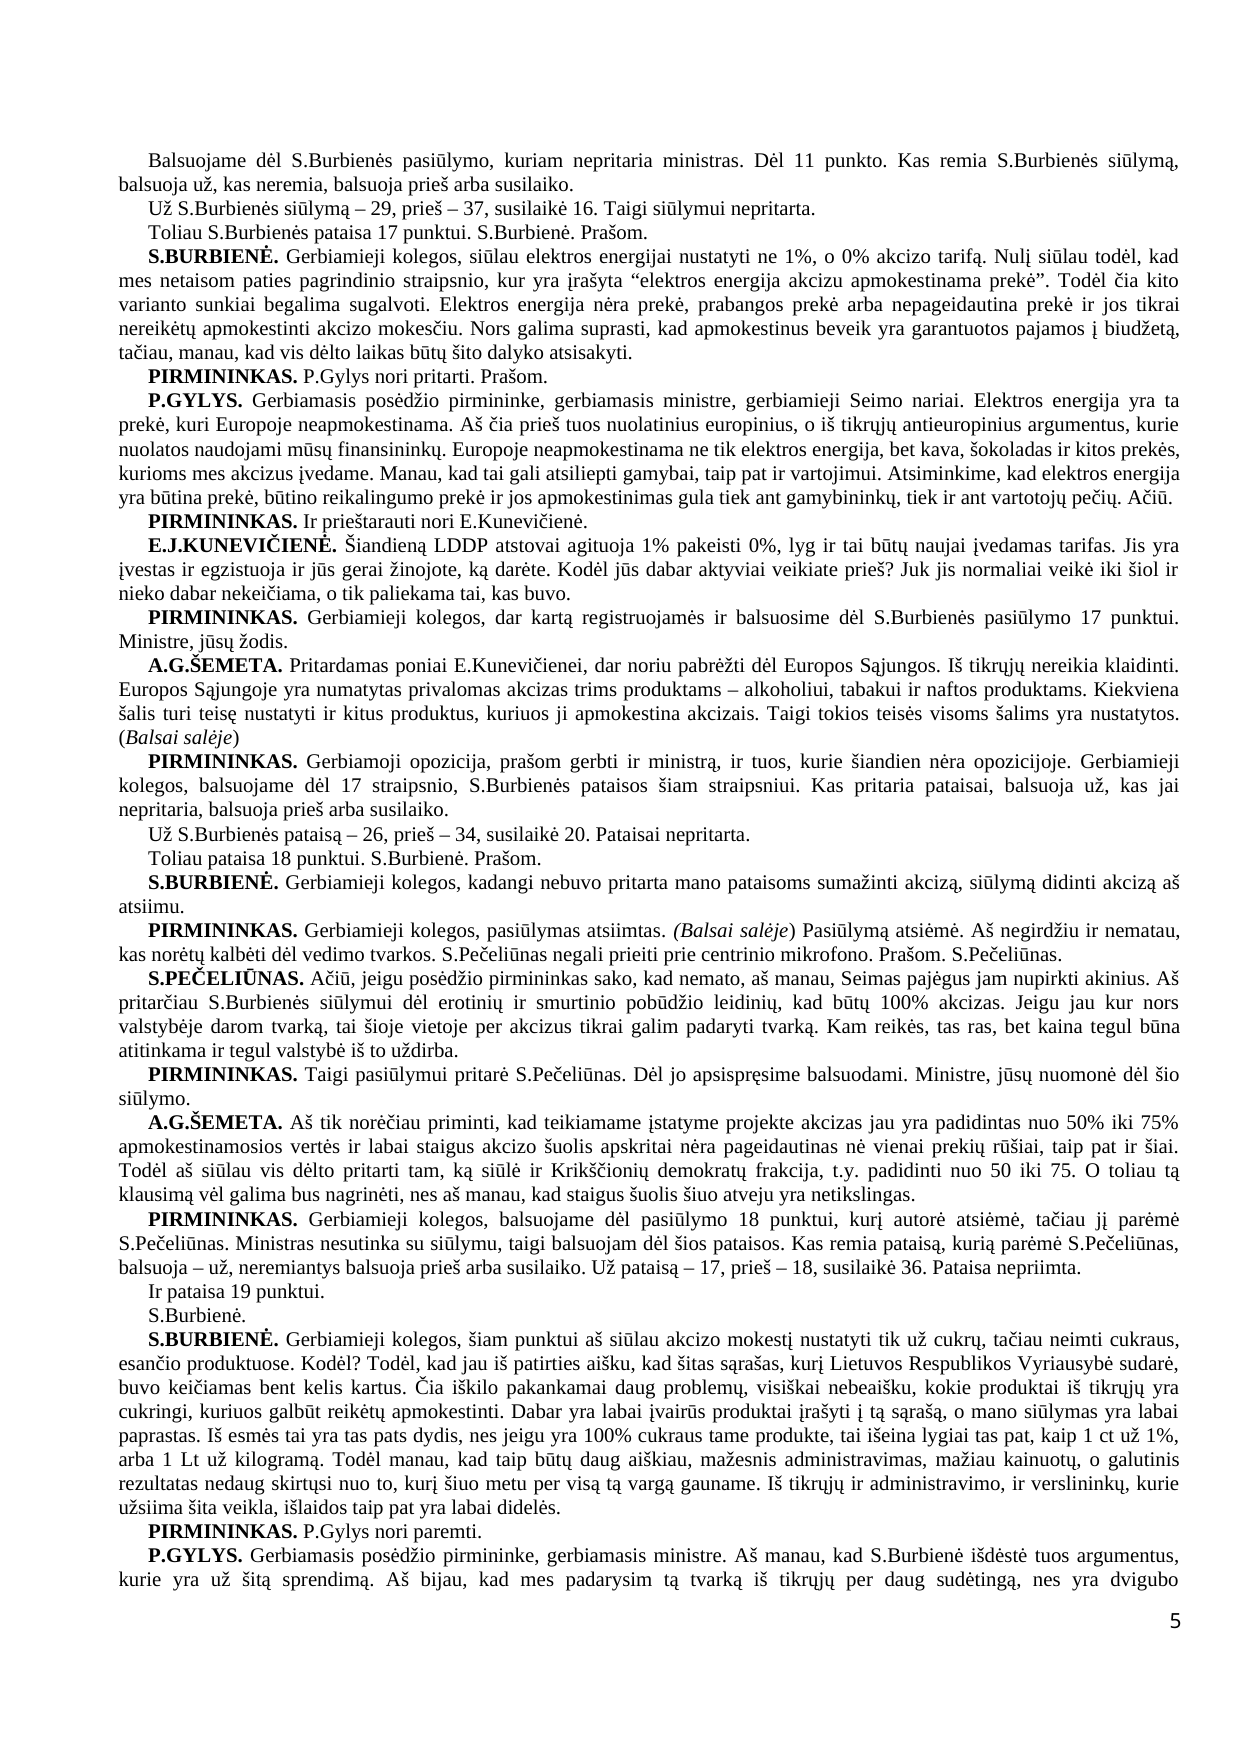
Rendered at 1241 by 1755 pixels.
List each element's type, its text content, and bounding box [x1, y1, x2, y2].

text Už S.Burbienės siūlymą – 29, prieš – 37, susilaikė 16. Taigi siūlymui nepritarta. [118, 196, 1181, 220]
text PIRMININKAS. Ir prieštarauti nori E.Kunevičienė. [118, 509, 1181, 533]
text PIRMININKAS. Taigi pasiūlymui pritarė S.Pečeliūnas. Dėl jo apsispręsime balsuodami. Ministre, jūsų nuomonė dėl šio siūlymo. [118, 1062, 1181, 1110]
text S.PEČELIŪNAS. Ačiū, jeigu posėdžio pirmininkas sako, kad nemato, aš manau, Seimas pajėgus jam nupirkti akinius. Aš pritarčiau S.Burbienės siūlymui dėl erotinių ir smurtinio pobūdžio leidinių, kad būtų 100% akcizas. Jeigu jau kur nors valstybėje darom tvarką, tai šioje vietoje per akcizus tikrai galim padaryti tvarką. Kam reikės, tas ras, bet kaina tegul būna atitinkama ir tegul valstybė iš to uždirba. [118, 966, 1181, 1062]
text PIRMININKAS. Gerbiamieji kolegos, balsuojame dėl pasiūlymo 18 punktui, kurį autorė atsiėmė, tačiau jį parėmė S.Pečeliūnas. Ministras nesutinka su siūlymu, taigi balsuojam dėl šios pataisos. Kas remia pataisą, kurią parėmė S.Pečeliūnas, balsuoja – už, neremiantys balsuoja prieš arba susilaiko. Už pataisą – 17, prieš – 18, susilaikė 36. Pataisa nepriimta. [118, 1206, 1181, 1279]
text PIRMININKAS. P.Gylys nori paremti. [118, 1519, 1181, 1543]
text S.BURBIENĖ. Gerbiamieji kolegos, siūlau elektros energijai nustatyti ne 1%, o 0% akcizo tarifą. Nulį siūlau todėl, kad mes netaisom paties pagrindinio straipsnio, kur yra įrašyta “elektros energija akcizu apmokestinama prekė”. Todėl čia kito varianto sunkiai begalima sugalvoti. Elektros energija nėra prekė, prabangos prekė arba nepageidautina prekė ir jos tikrai nereikėtų apmokestinti akcizo mokesčiu. Nors galima suprasti, kad apmokestinus beveik yra garantuotos pajamos į biudžetą, tačiau, manau, kad vis dėlto laikas būtų šito dalyko atsisakyti. [118, 244, 1181, 364]
text Už S.Burbienės pataisą – 26, prieš – 34, susilaikė 20. Pataisai nepritarta. [118, 821, 1181, 846]
text Toliau pataisa 18 punktui. S.Burbienė. Prašom. [118, 846, 1181, 869]
text P.GYLYS. Gerbiamasis posėdžio pirmininke, gerbiamasis ministre. Aš manau, kad S.Burbienė išdėstė tuos argumentus, kurie yra už šitą sprendimą. Aš bijau, kad mes padarysim tą tvarką iš tikrųjų per daug sudėtingą, nes yra dvigubo [118, 1543, 1181, 1591]
text A.G.ŠEMETA. Aš tik norėčiau priminti, kad teikiamame įstatyme projekte akcizas jau yra padidintas nuo 50% iki 75% apmokestinamosios vertės ir labai staigus akcizo šuolis apskritai nėra pageidautinas nė vienai prekių rūšiai, taip pat ir šiai. Todėl aš siūlau vis dėlto pritarti tam, ką siūlė ir Krikščionių demokratų frakcija, t.y. padidinti nuo 50 iki 75. O toliau tą klausimą vėl galima bus nagrinėti, nes aš manau, kad staigus šuolis šiuo atveju yra netikslingas. [118, 1110, 1181, 1206]
text PIRMININKAS. Gerbiamieji kolegos, pasiūlymas atsiimtas. (Balsai salėje) Pasiūlymą atsiėmė. Aš negirdžiu ir nematau, kas norėtų kalbėti dėl vedimo tvarkos. S.Pečeliūnas negali prieiti prie centrinio mikrofono. Prašom. S.Pečeliūnas. [118, 918, 1181, 966]
text S.BURBIENĖ. Gerbiamieji kolegos, šiam punktui aš siūlau akcizo mokestį nustatyti tik už cukrų, tačiau neimti cukraus, esančio produktuose. Kodėl? Todėl, kad jau iš patirties aišku, kad šitas sąrašas, kurį Lietuvos Respublikos Vyriausybė sudarė, buvo keičiamas bent kelis kartus. Čia iškilo pakankamai daug problemų, visiškai nebeaišku, kokie produktai iš tikrųjų yra cukringi, kuriuos galbūt reikėtų apmokestinti. Dabar yra labai įvairūs produktai įrašyti į tą sąrašą, o mano siūlymas yra labai paprastas. Iš esmės tai yra tas pats dydis, nes jeigu yra 100% cukraus tame produkte, tai išeina lygiai tas pat, kaip 1 ct už 1%, arba 1 Lt už kilogramą. Todėl manau, kad taip būtų daug aiškiau, mažesnis administravimas, mažiau kainuotų, o galutinis rezultatas nedaug skirtųsi nuo to, kurį šiuo metu per visą tą vargą gauname. Iš tikrųjų ir administravimo, ir verslininkų, kurie užsiima šita veikla, išlaidos taip pat yra labai didelės. [118, 1327, 1181, 1519]
text P.GYLYS. Gerbiamasis posėdžio pirmininke, gerbiamasis ministre, gerbiamieji Seimo nariai. Elektros energija yra ta prekė, kuri Europoje neapmokestinama. Aš čia prieš tuos nuolatinius europinius, o iš tikrųjų antieuropinius argumentus, kurie nuolatos naudojami mūsų finansininkų. Europoje neapmokestinama ne tik elektros energija, bet kava, šokoladas ir kitos prekės, kurioms mes akcizus įvedame. Manau, kad tai gali atsiliepti gamybai, taip pat ir vartojimui. Atsiminkime, kad elektros energija yra būtina prekė, būtino reikalingumo prekė ir jos apmokestinimas gula tiek ant gamybininkų, tiek ir ant vartotojų pečių. Ačiū. [118, 388, 1181, 509]
text A.G.ŠEMETA. Pritardamas poniai E.Kunevičienei, dar noriu pabrėžti dėl Europos Sąjungos. Iš tikrųjų nereikia klaidinti. Europos Sąjungoje yra numatytas privalomas akcizas trims produktams – alkoholiui, tabakui ir naftos produktams. Kiekviena šalis turi teisę nustatyti ir kitus produktus, kuriuos ji apmokestina akcizais. Taigi tokios teisės visoms šalims yra nustatytos. (Balsai salėje) [118, 653, 1181, 749]
text Balsuojame dėl S.Burbienės pasiūlymo, kuriam nepritaria ministras. Dėl 11 punkto. Kas remia S.Burbienės siūlymą, balsuoja už, kas neremia, balsuoja prieš arba susilaiko. [118, 148, 1181, 196]
text Toliau S.Burbienės pataisa 17 punktui. S.Burbienė. Prašom. [118, 220, 1181, 244]
text PIRMININKAS. Gerbiamieji kolegos, dar kartą registruojamės ir balsuosime dėl S.Burbienės pasiūlymo 17 punktui. Ministre, jūsų žodis. [118, 605, 1181, 653]
text S.Burbienė. [118, 1303, 1181, 1327]
text S.BURBIENĖ. Gerbiamieji kolegos, kadangi nebuvo pritarta mano pataisoms sumažinti akcizą, siūlymą didinti akcizą aš atsiimu. [118, 869, 1181, 918]
text PIRMININKAS. Gerbiamoji opozicija, prašom gerbti ir ministrą, ir tuos, kurie šiandien nėra opozicijoje. Gerbiamieji kolegos, balsuojame dėl 17 straipsnio, S.Burbienės pataisos šiam straipsniui. Kas pritaria pataisai, balsuoja už, kas jai nepritaria, balsuoja prieš arba susilaiko. [118, 749, 1181, 821]
text E.J.KUNEVIČIENĖ. Šiandieną LDDP atstovai agituoja 1% pakeisti 0%, lyg ir tai būtų naujai įvedamas tarifas. Jis yra įvestas ir egzistuoja ir jūs gerai žinojote, ką darėte. Kodėl jūs dabar aktyviai veikiate prieš? Juk jis normaliai veikė iki šiol ir nieko dabar nekeičiama, o tik paliekama tai, kas buvo. [118, 533, 1181, 605]
text Ir pataisa 19 punktui. [118, 1279, 1181, 1303]
text PIRMININKAS. P.Gylys nori pritarti. Prašom. [118, 364, 1181, 388]
